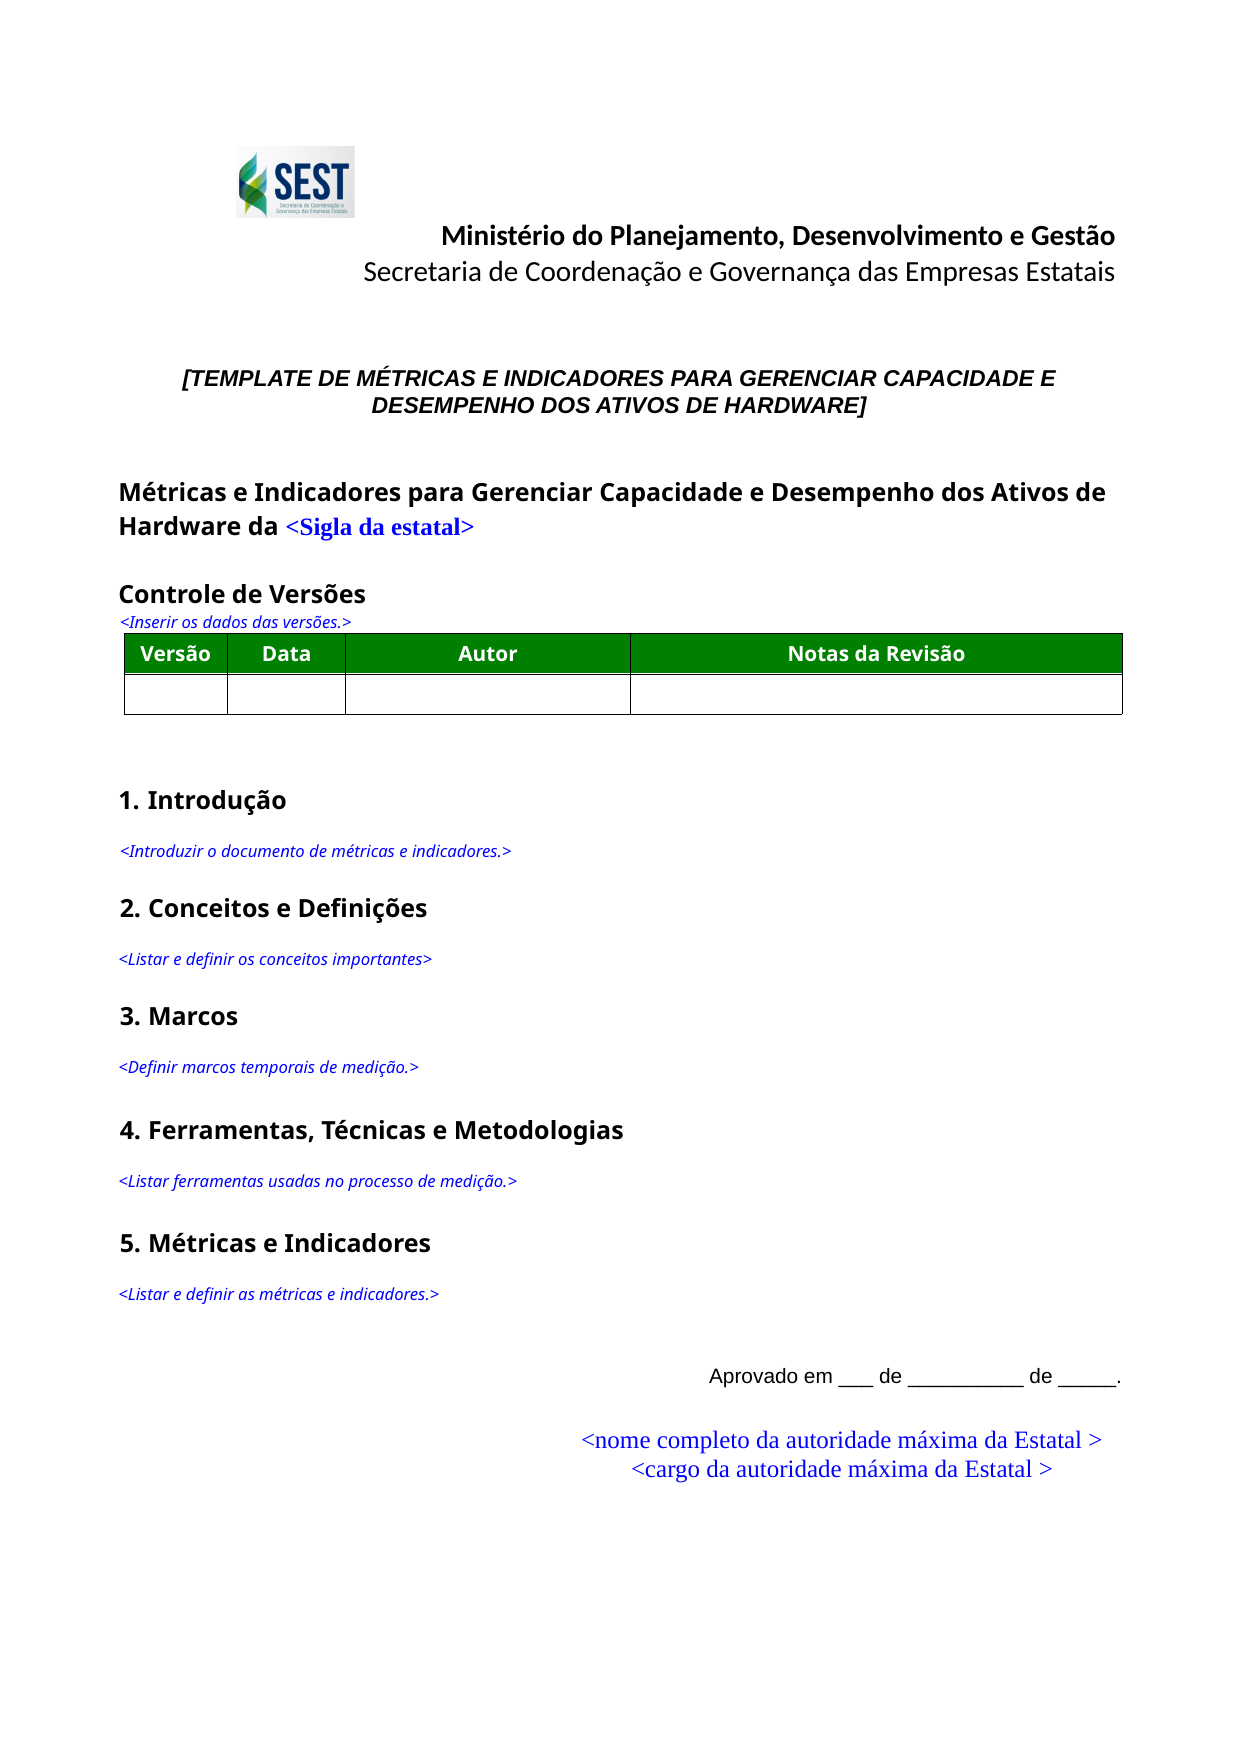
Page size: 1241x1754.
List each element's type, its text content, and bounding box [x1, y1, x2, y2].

text Aprovado em ___ de __________ de _____. [148, 1364, 1122, 1388]
text <Listar ferramentas usadas no processo de medição.> [118, 1169, 1122, 1192]
list Marcos [119, 999, 1122, 1033]
table_header Autor [346, 634, 630, 673]
text Controle de Versões [118, 576, 1122, 610]
text <Inserir os dados das versões.> [119, 610, 1122, 633]
table_cell [228, 675, 345, 714]
text <Definir marcos temporais de medição.> [118, 1056, 1122, 1078]
table_header Notas da Revisão [631, 634, 1122, 673]
text <Introduzir o documento de métricas e indicadores.> [119, 839, 1122, 862]
table_cell [125, 675, 227, 714]
text Métricas e Indicadores para Gerenciar Capacidade e Desempenho dos Ativos de Hardware da <Sigla da estatal> [118, 474, 1122, 542]
list Métricas e Indicadores [119, 1226, 1122, 1260]
list Ferramentas, Técnicas e Metodologias [119, 1113, 1122, 1147]
table_header Versão [125, 634, 227, 673]
text <Listar e definir as métricas e indicadores.> [118, 1283, 1122, 1306]
text <cargo da autoridade máxima da Estatal > [487, 1454, 1122, 1483]
text <Listar e definir os conceitos importantes> [118, 948, 1122, 970]
text ­­­­<nome completo da autoridade máxima da Estatal > [561, 1425, 1122, 1454]
table_cell [346, 675, 630, 714]
table_cell [631, 675, 1122, 714]
list Conceitos e Definições [119, 891, 1122, 925]
table_header Data [228, 634, 345, 673]
list Introdução [118, 783, 1122, 817]
